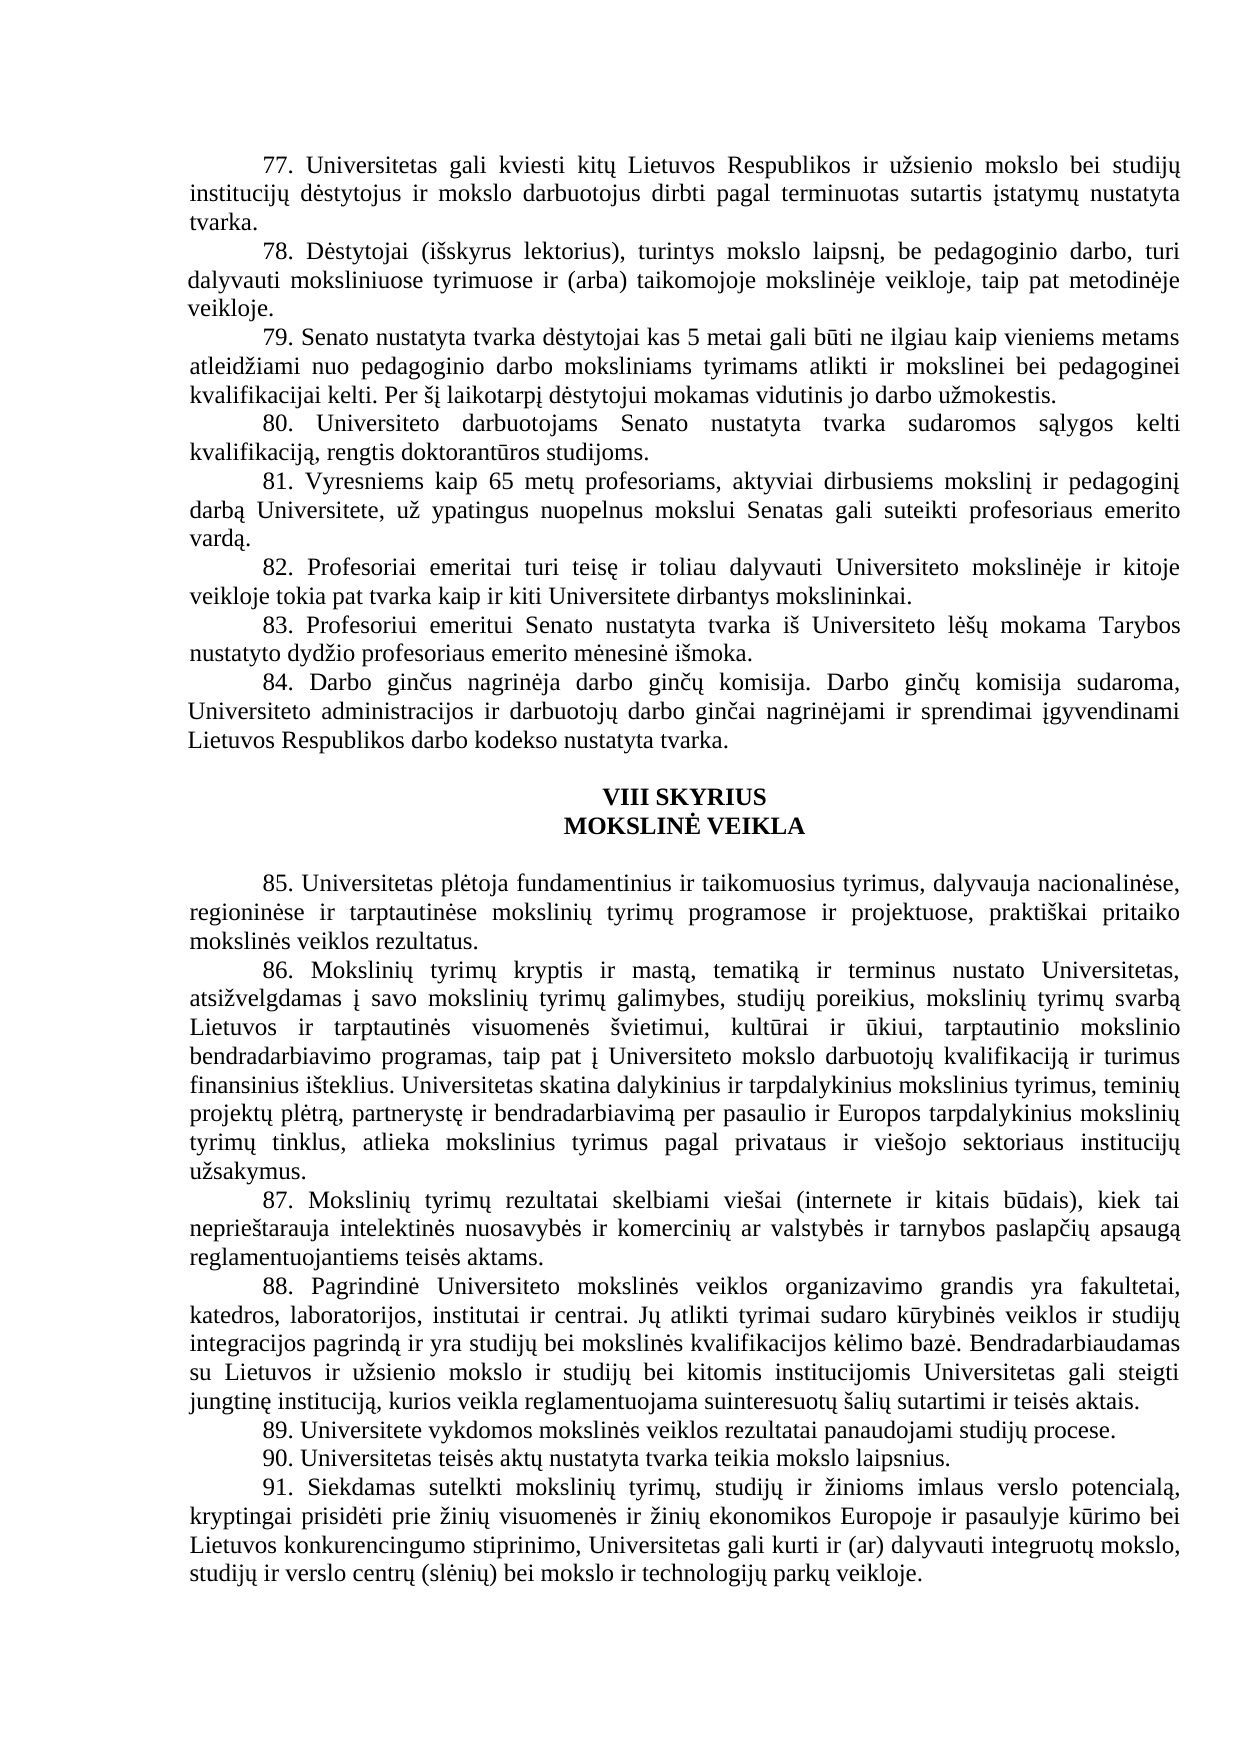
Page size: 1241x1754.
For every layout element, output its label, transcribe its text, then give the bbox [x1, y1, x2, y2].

text 81. Vyresniems kaip 65 metų profesoriams, aktyviai dirbusiems mokslinį ir pedagoginį darbą Universitete, už ypatingus nuopelnus mokslui Senatas gali suteikti profesoriaus emerito vardą. [189, 466, 1181, 552]
text 91. Siekdamas sutelkti mokslinių tyrimų, studijų ir žinioms imlaus verslo potencialą, kryptingai prisidėti prie žinių visuomenės ir žinių ekonomikos Europoje ir pasaulyje kūrimo bei Lietuvos konkurencingumo stiprinimo, Universitetas gali kurti ir (ar) dalyvauti integruotų mokslo, studijų ir verslo centrų (slėnių) bei mokslo ir technologijų parkų veikloje. [189, 1472, 1181, 1587]
text 88. Pagrindinė Universiteto mokslinės veiklos organizavimo grandis yra fakultetai, katedros, laboratorijos, institutai ir centrai. Jų atlikti tyrimai sudaro kūrybinės veiklos ir studijų integracijos pagrindą ir yra studijų bei mokslinės kvalifikacijos kėlimo bazė. Bendradarbiaudamas su Lietuvos ir užsienio mokslo ir studijų bei kitomis institucijomis Universitetas gali steigti jungtinę instituciją, kurios veikla reglamentuojama suinteresuotų šalių sutartimi ir teisės aktais. [189, 1271, 1181, 1415]
text 79. Senato nustatyta tvarka dėstytojai kas 5 metai gali būti ne ilgiau kaip vieniems metams atleidžiami nuo pedagoginio darbo moksliniams tyrimams atlikti ir mokslinei bei pedagoginei kvalifikacijai kelti. Per šį laikotarpį dėstytojui mokamas vidutinis jo darbo užmokestis. [189, 322, 1181, 408]
text 83. Profesoriui emeritui Senato nustatyta tvarka iš Universiteto lėšų mokama Tarybos nustatyto dydžio profesoriaus emerito mėnesinė išmoka. [189, 610, 1181, 667]
text 89. Universitete vykdomos mokslinės veiklos rezultatai panaudojami studijų procese. [189, 1415, 1181, 1443]
text 86. Mokslinių tyrimų kryptis ir mastą, tematiką ir terminus nustato Universitetas, atsižvelgdamas į savo mokslinių tyrimų galimybes, studijų poreikius, mokslinių tyrimų svarbą Lietuvos ir tarptautinės visuomenės švietimui, kultūrai ir ūkiui, tarptautinio mokslinio bendradarbiavimo programas, taip pat į Universiteto mokslo darbuotojų kvalifikaciją ir turimus finansinius išteklius. Universitetas skatina dalykinius ir tarpdalykinius mokslinius tyrimus, teminių projektų plėtrą, partnerystę ir bendradarbiavimą per pasaulio ir Europos tarpdalykinius mokslinių tyrimų tinklus, atlieka mokslinius tyrimus pagal privataus ir viešojo sektoriaus institucijų užsakymus. [189, 955, 1181, 1185]
text 78. Dėstytojai (išskyrus lektorius), turintys mokslo laipsnį, be pedagoginio darbo, turi dalyvauti moksliniuose tyrimuose ir (arba) taikomojoje mokslinėje veikloje, taip pat metodinėje veikloje. [187, 236, 1181, 322]
text 80. Universiteto darbuotojams Senato nustatyta tvarka sudaromos sąlygos kelti kvalifikaciją, rengtis doktorantūros studijoms. [189, 408, 1181, 466]
text 85. Universitetas plėtoja fundamentinius ir taikomuosius tyrimus, dalyvauja nacionalinėse, regioninėse ir tarptautinėse mokslinių tyrimų programose ir projektuose, praktiškai pritaiko mokslinės veiklos rezultatus. [189, 868, 1181, 955]
text MOKSLINĖ VEIKLA [187, 811, 1181, 840]
text VIII SKYRIUS [187, 782, 1181, 811]
text 84. Darbo ginčus nagrinėja darbo ginčų komisija. Darbo ginčų komisija sudaroma, Universiteto administracijos ir darbuotojų darbo ginčai nagrinėjami ir sprendimai įgyvendinami Lietuvos Respublikos darbo kodekso nustatyta tvarka. [187, 667, 1181, 753]
text 82. Profesoriai emeritai turi teisę ir toliau dalyvauti Universiteto mokslinėje ir kitoje veikloje tokia pat tvarka kaip ir kiti Universitete dirbantys mokslininkai. [189, 552, 1181, 610]
text 87. Mokslinių tyrimų rezultatai skelbiami viešai (internete ir kitais būdais), kiek tai neprieštarauja intelektinės nuosavybės ir komercinių ar valstybės ir tarnybos paslapčių apsaugą reglamentuojantiems teisės aktams. [189, 1185, 1181, 1271]
text 77. Universitetas gali kviesti kitų Lietuvos Respublikos ir užsienio mokslo bei studijų institucijų dėstytojus ir mokslo darbuotojus dirbti pagal terminuotas sutartis įstatymų nustatyta tvarka. [189, 150, 1181, 236]
text 90. Universitetas teisės aktų nustatyta tvarka teikia mokslo laipsnius. [189, 1443, 1181, 1472]
